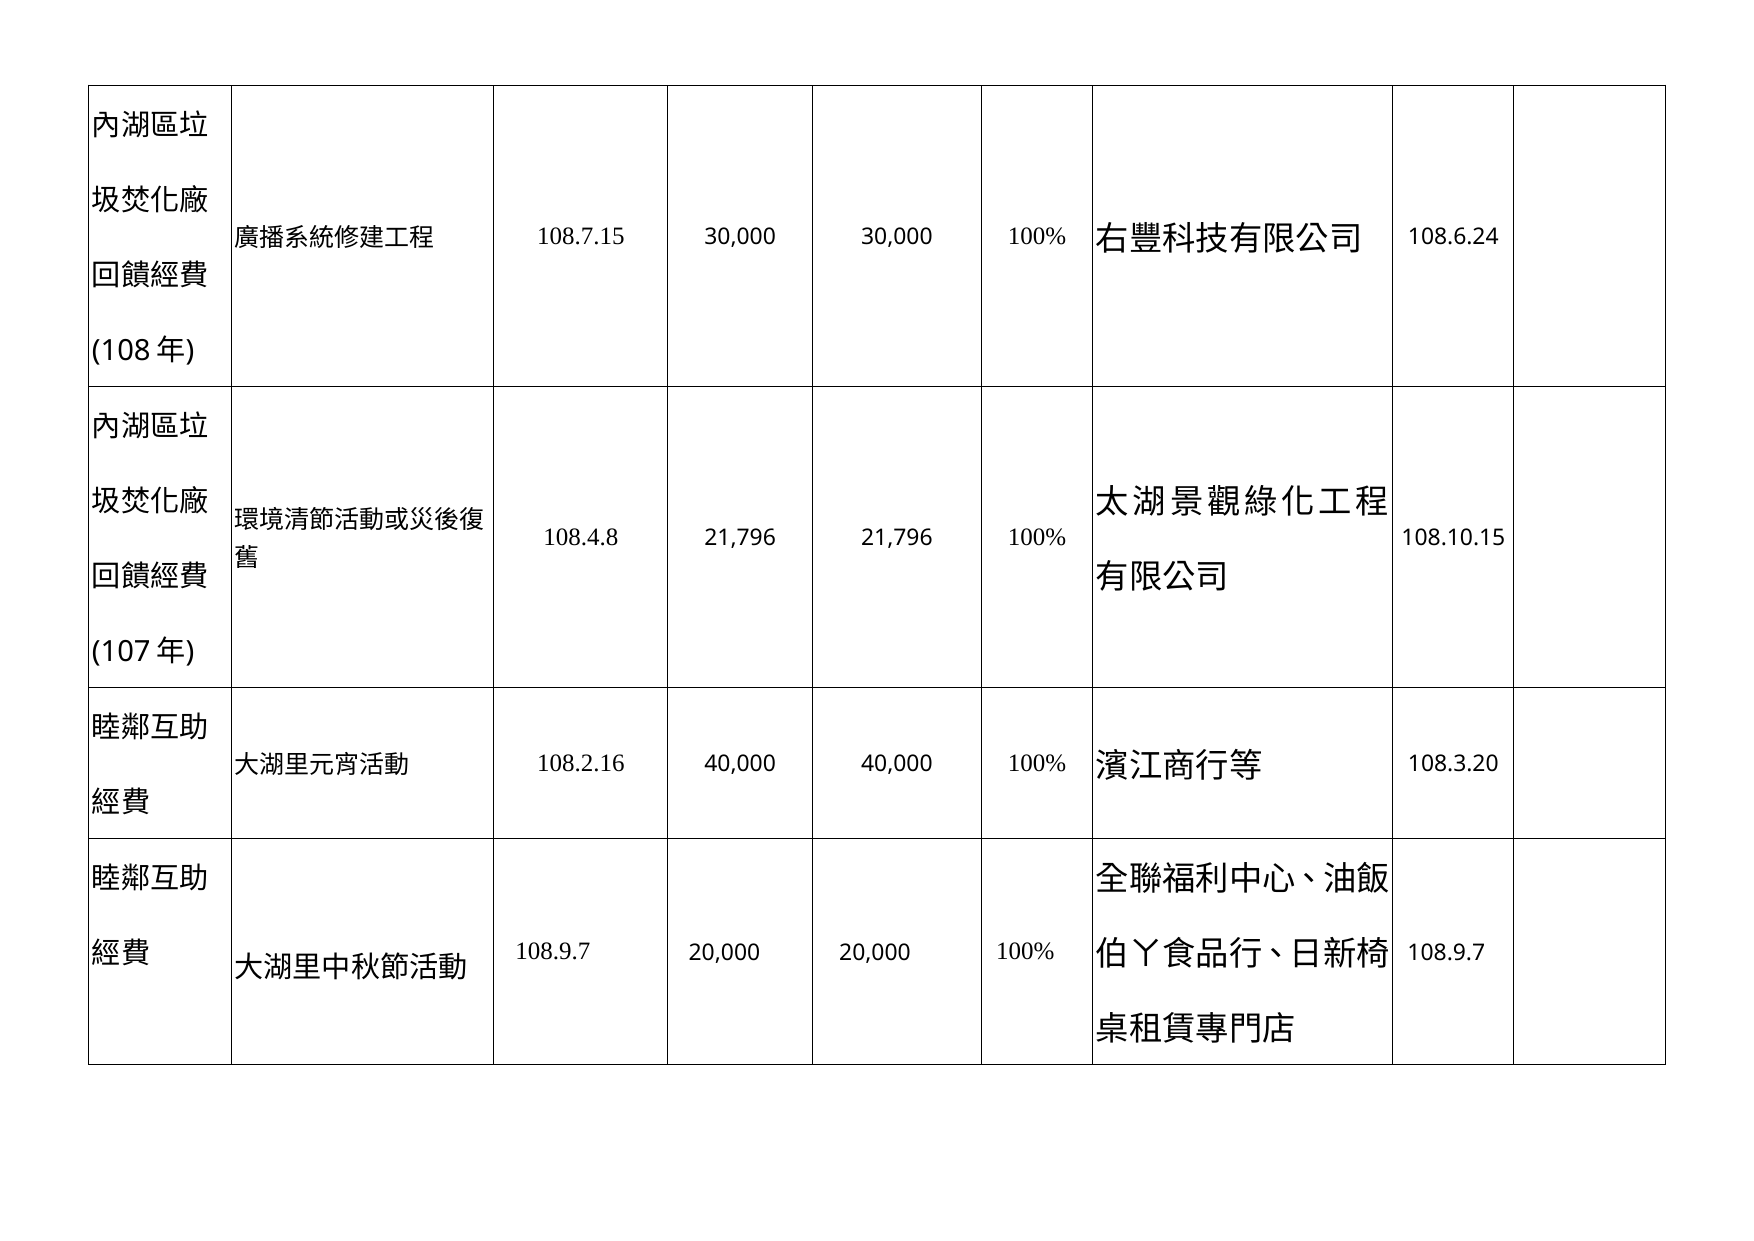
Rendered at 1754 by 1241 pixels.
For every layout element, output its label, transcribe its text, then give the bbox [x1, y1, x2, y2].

table_cell 40,000 [813, 688, 981, 838]
table_cell 太湖景觀綠化工程有限公司 [1093, 387, 1392, 687]
table_cell 內湖區垃圾焚化廠回饋經費(107年) [89, 387, 231, 687]
table_cell 108.7.15 [494, 86, 667, 386]
table_cell 環境清節活動或災後復舊 [232, 387, 493, 687]
table_cell 108.6.24 [1393, 86, 1513, 386]
table_cell 108.9.7 [1393, 839, 1513, 1064]
table_cell 30,000 [668, 86, 812, 386]
table_cell 大湖里中秋節活動 [232, 839, 493, 1064]
table_cell 108.10.15 [1393, 387, 1513, 687]
table_cell 30,000 [813, 86, 981, 386]
table_cell 108.3.20 [1393, 688, 1513, 838]
table_cell 濱江商行等 [1093, 688, 1392, 838]
table_cell 全聯福利中心、油飯伯ㄚ食品行、日新椅桌租賃專門店 [1093, 839, 1392, 1064]
table_cell 100% [982, 688, 1092, 838]
table_cell 內湖區垃圾焚化廠回饋經費(108年) [89, 86, 231, 386]
table_cell [1514, 688, 1665, 838]
table_cell [1514, 86, 1665, 386]
table_cell 20,000 [813, 839, 981, 1064]
table_cell 20,000 [668, 839, 812, 1064]
table_cell 100% [982, 387, 1092, 687]
table_cell 100% [982, 839, 1092, 1064]
table_cell 廣播系統修建工程 [232, 86, 493, 386]
table_cell 睦鄰互助經費 [89, 839, 231, 1064]
table_cell 右豐科技有限公司 [1093, 86, 1392, 386]
table_cell 108.4.8 [494, 387, 667, 687]
table_cell 100% [982, 86, 1092, 386]
table_cell 21,796 [668, 387, 812, 687]
table_cell [1514, 387, 1665, 687]
table_cell 21,796 [813, 387, 981, 687]
table_cell 108.2.16 [494, 688, 667, 838]
table_cell [1514, 839, 1665, 1064]
table_cell 40,000 [668, 688, 812, 838]
table_cell 睦鄰互助經費 [89, 688, 231, 838]
table_cell 大湖里元宵活動 [232, 688, 493, 838]
table_cell 108.9.7 [494, 839, 667, 1064]
